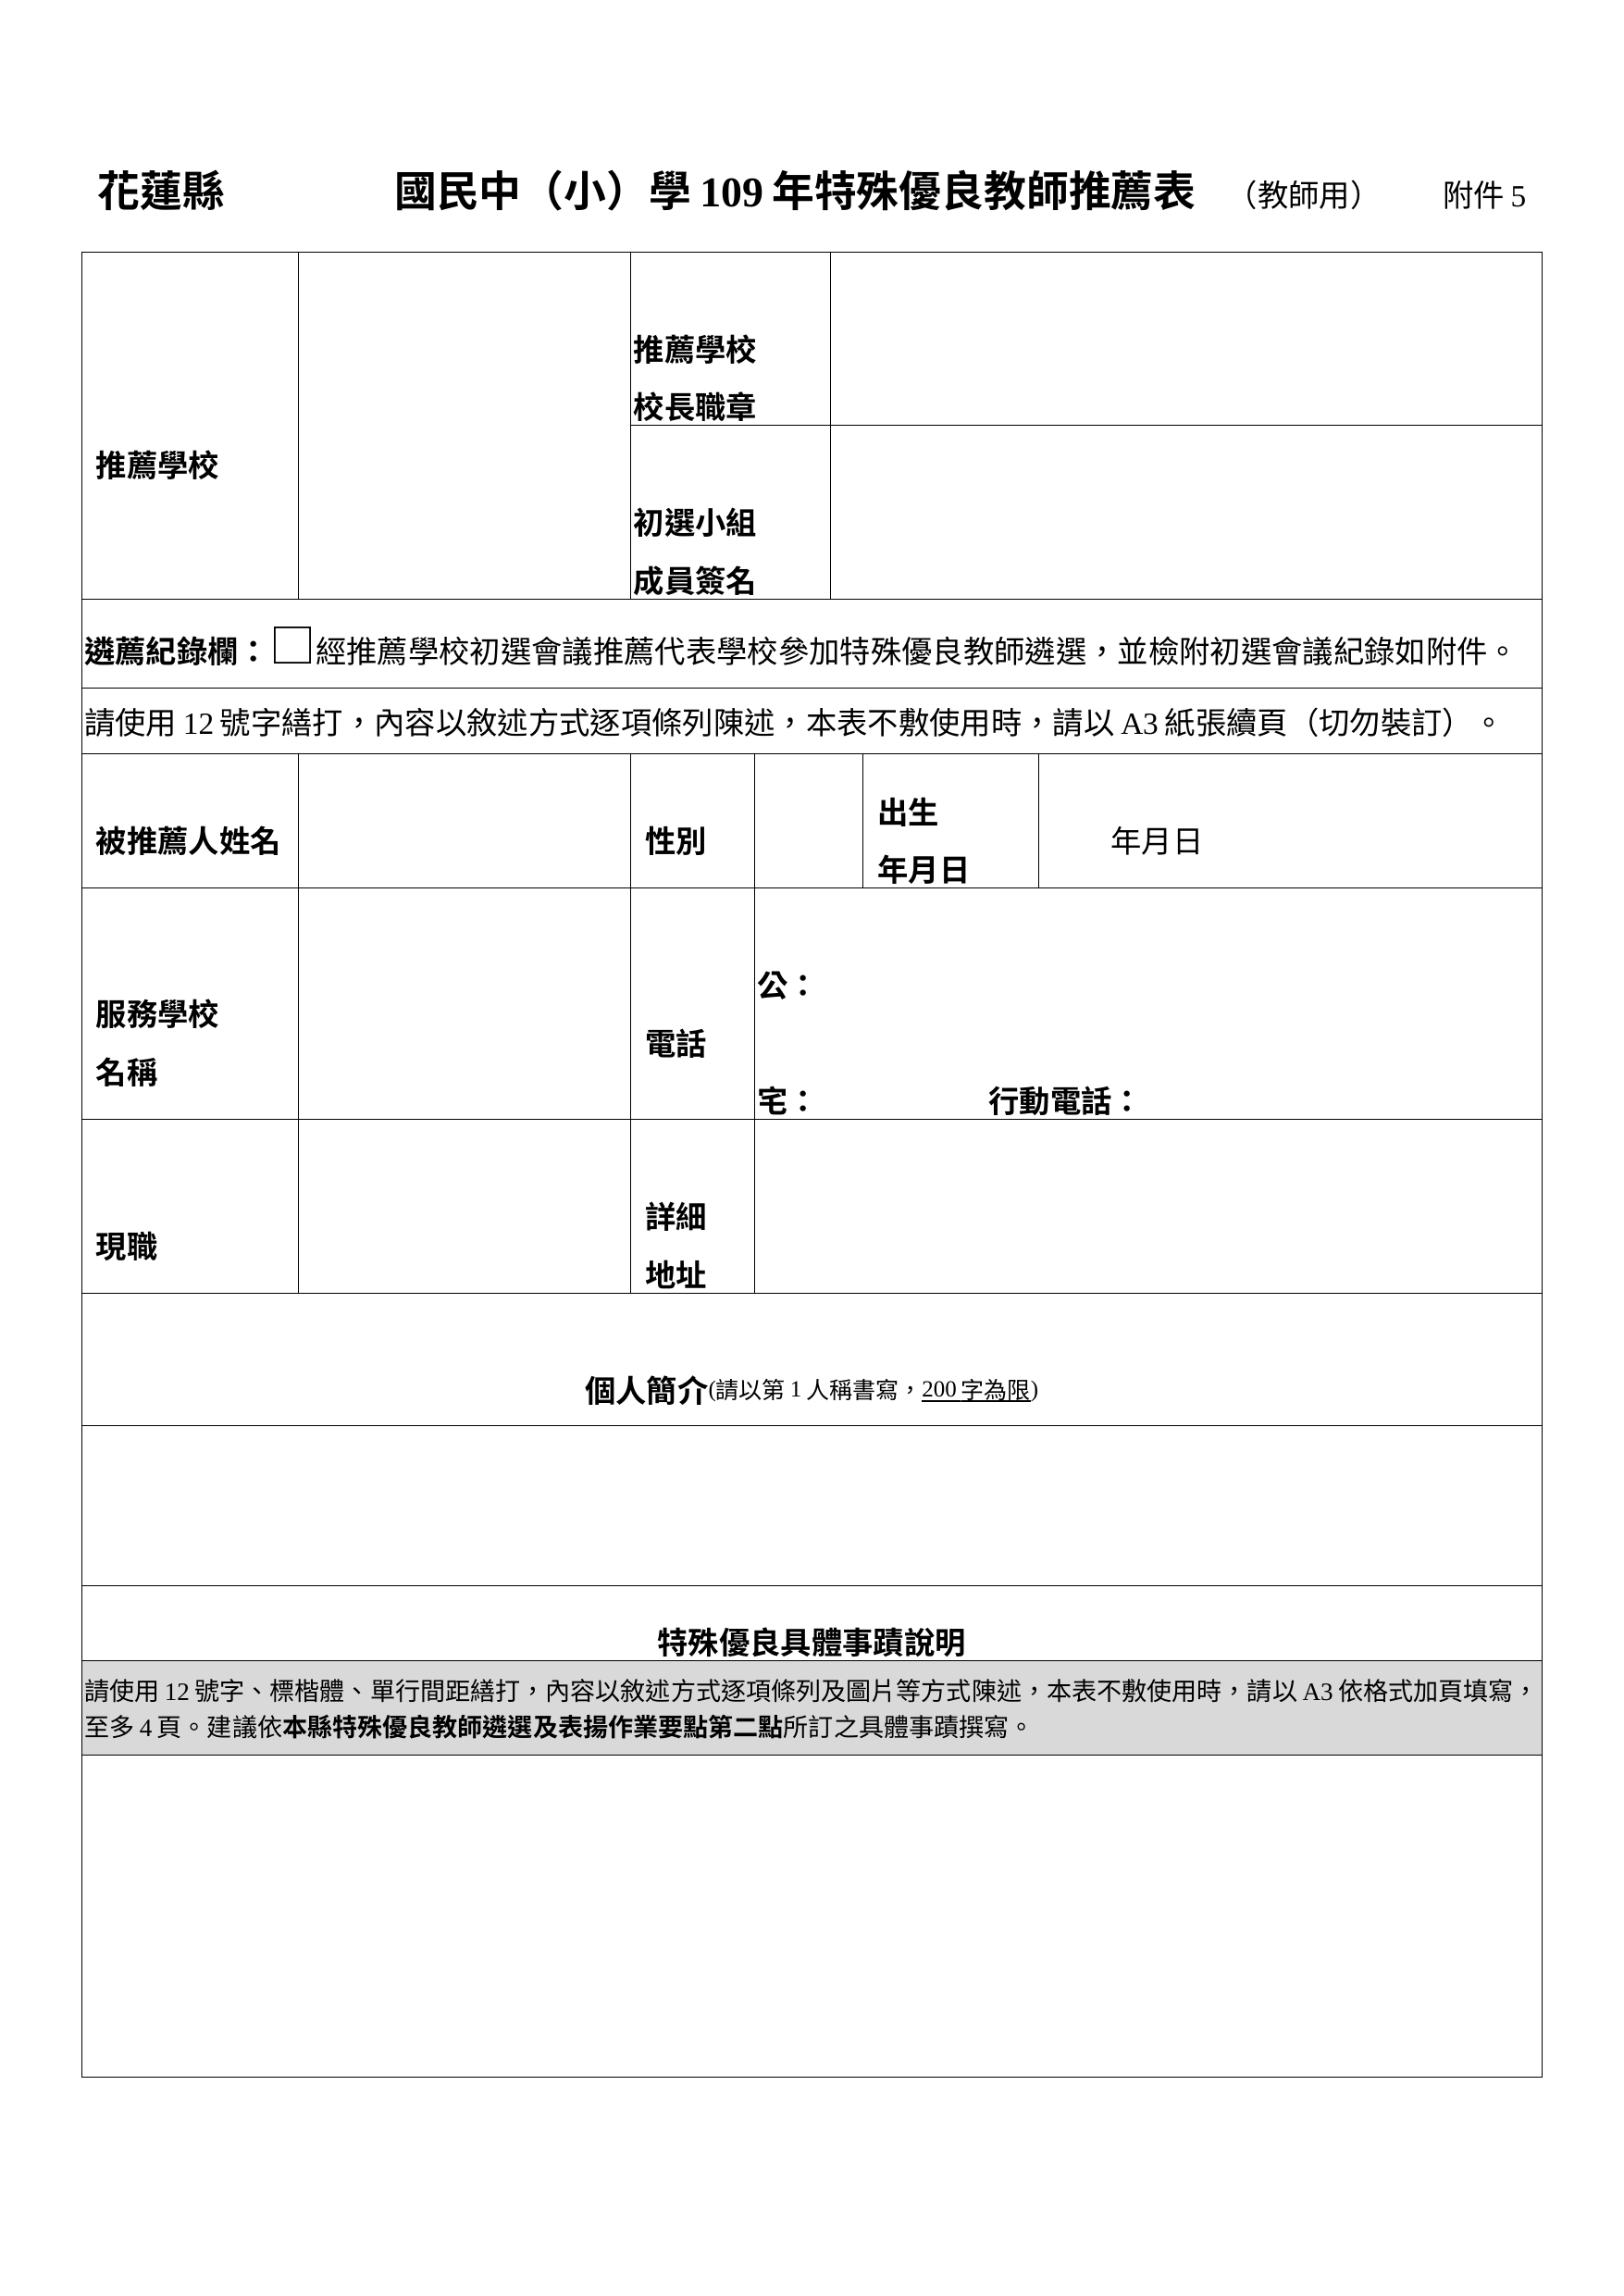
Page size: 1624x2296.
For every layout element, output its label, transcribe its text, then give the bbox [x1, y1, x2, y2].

table_cell 請使用12號字、標楷體、單行間距繕打，內容以敘述方式逐項條列及圖片等方式陳述，本表不敷使用時，請以A3依格式加頁填寫，至多4頁。建議依本縣特殊優良教師遴選及表揚作業要點第二點所訂之具體事蹟撰寫。 [82, 1661, 1542, 1755]
table_cell 個人簡介(請以第1人稱書寫，200字為限) [82, 1294, 1542, 1425]
text 花蓮縣 國民中（小）學109年特殊優良教師推薦表 （教師用） 附件5 [87, 136, 1536, 225]
table_cell 遴薦紀錄欄：□經推薦學校初選會議推薦代表學校參加特殊優良教師遴選，並檢附初選會議紀錄如附件。 [82, 600, 1542, 687]
table_cell [299, 888, 630, 1119]
table_header 推薦學校 校長職章 [631, 253, 830, 425]
table_cell [299, 754, 630, 887]
table_header [299, 253, 630, 599]
table_cell 初選小組 成員簽名 [631, 426, 830, 599]
table_cell 公： 宅： 行動電話： [755, 888, 1542, 1119]
table_cell 現職 [82, 1120, 298, 1293]
table_cell 特殊優良具體事蹟說明 [82, 1586, 1542, 1659]
table_cell 服務學校 名稱 [82, 888, 298, 1119]
table_cell [299, 1120, 630, 1293]
table_cell [755, 754, 862, 887]
table_cell [82, 1756, 1542, 2077]
table_cell 性別 [631, 754, 754, 887]
table_header [831, 253, 1542, 425]
table_cell 詳細 地址 [631, 1120, 754, 1293]
table_cell 年月日 [1039, 754, 1542, 887]
table_cell [82, 1426, 1542, 1585]
table_cell 出生 年月日 [863, 754, 1038, 887]
table_cell 被推薦人姓名 [82, 754, 298, 887]
table_header 推薦學校 [82, 253, 298, 599]
table_cell [831, 426, 1542, 599]
table_cell [755, 1120, 1542, 1293]
table_cell 電話 [631, 888, 754, 1119]
table_cell 請使用12號字繕打，內容以敘述方式逐項條列陳述，本表不敷使用時，請以A3紙張續頁（切勿裝訂）。 [82, 689, 1542, 753]
